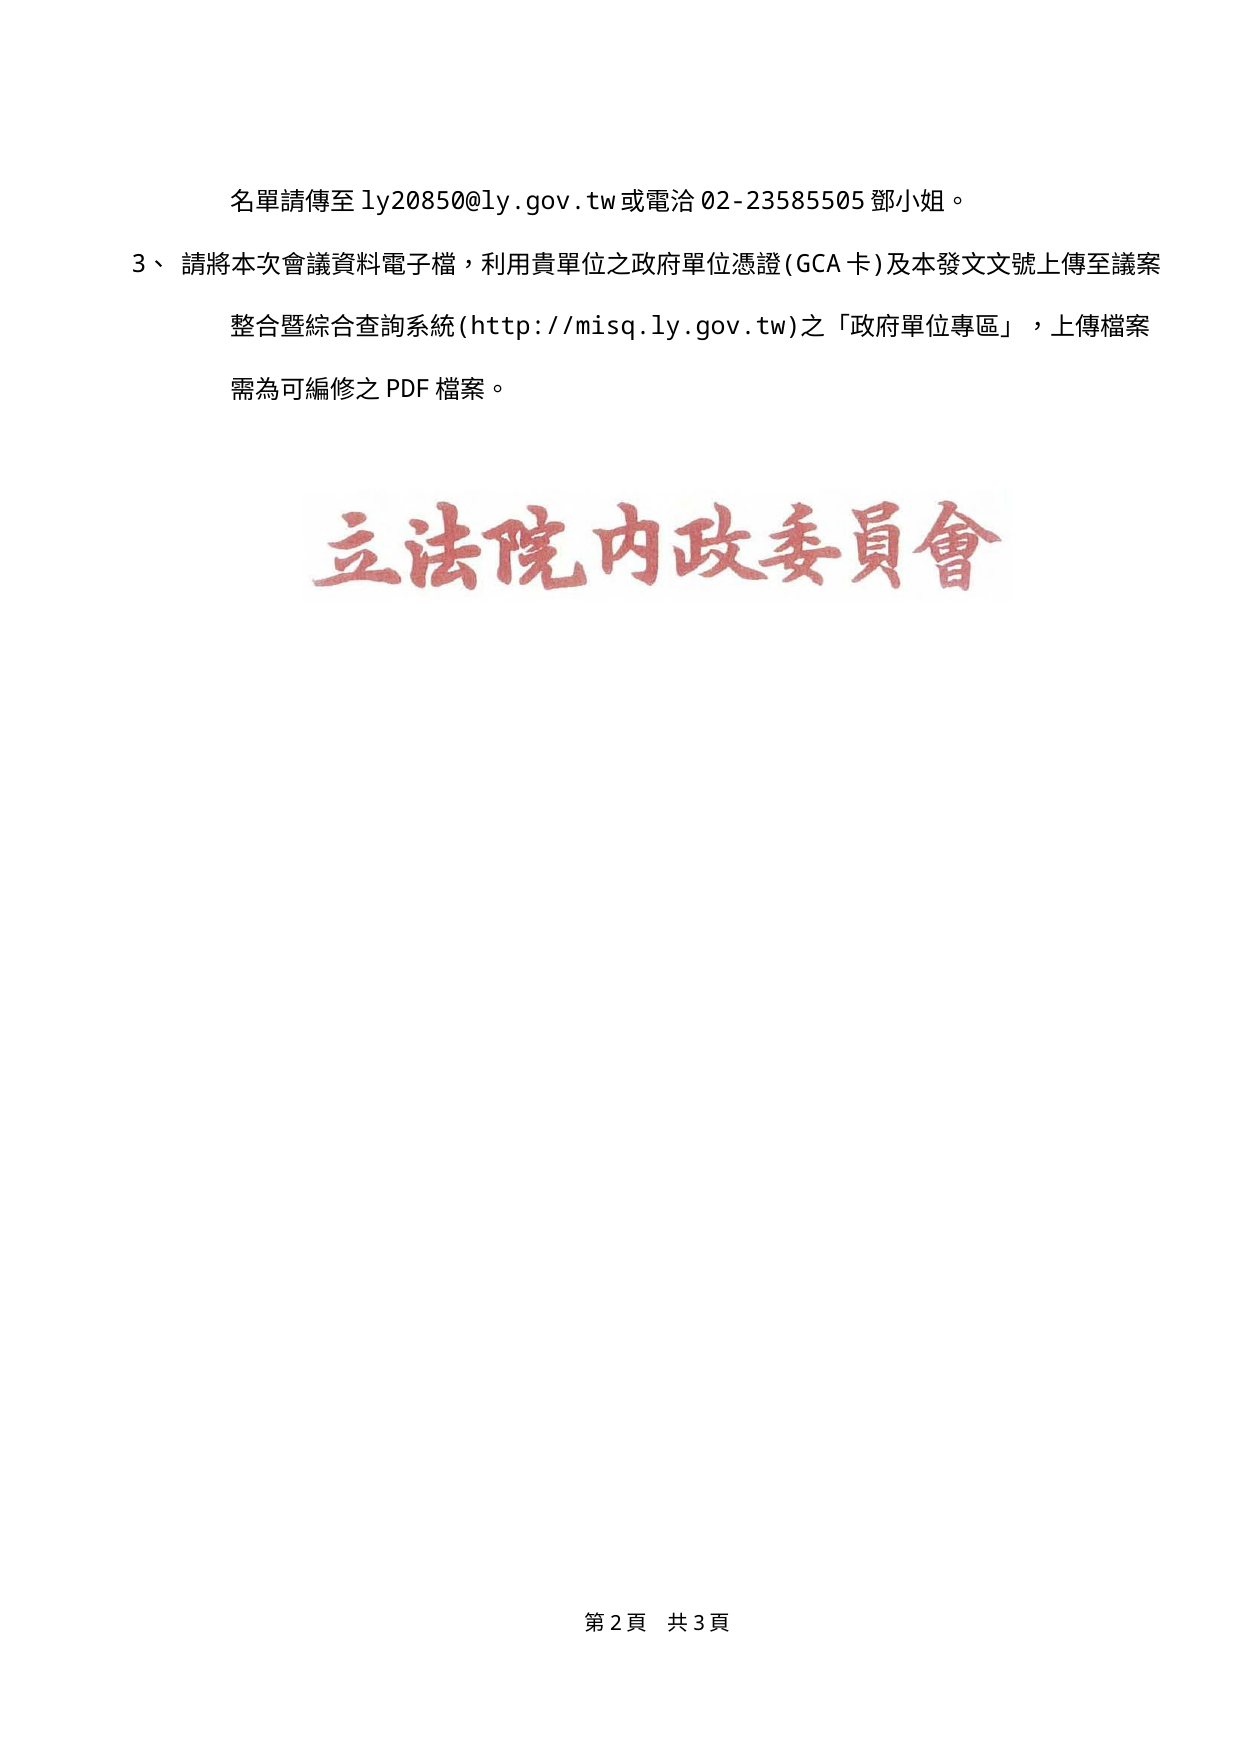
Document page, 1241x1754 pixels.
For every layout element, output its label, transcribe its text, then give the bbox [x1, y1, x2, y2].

list 請將本次會議資料電子檔，利用貴單位之政府單位憑證(GCA卡)及本發文文號上傳至議案整合暨綜合查詢系統(http://misq.ly.gov.tw)之「政府單位專區」，上傳檔案需為可編修之PDF檔案。 [131, 221, 1167, 408]
list 名單請傳至ly20850@ly.gov.tw或電洽02-23585505鄧小姐。 [131, 158, 1167, 221]
